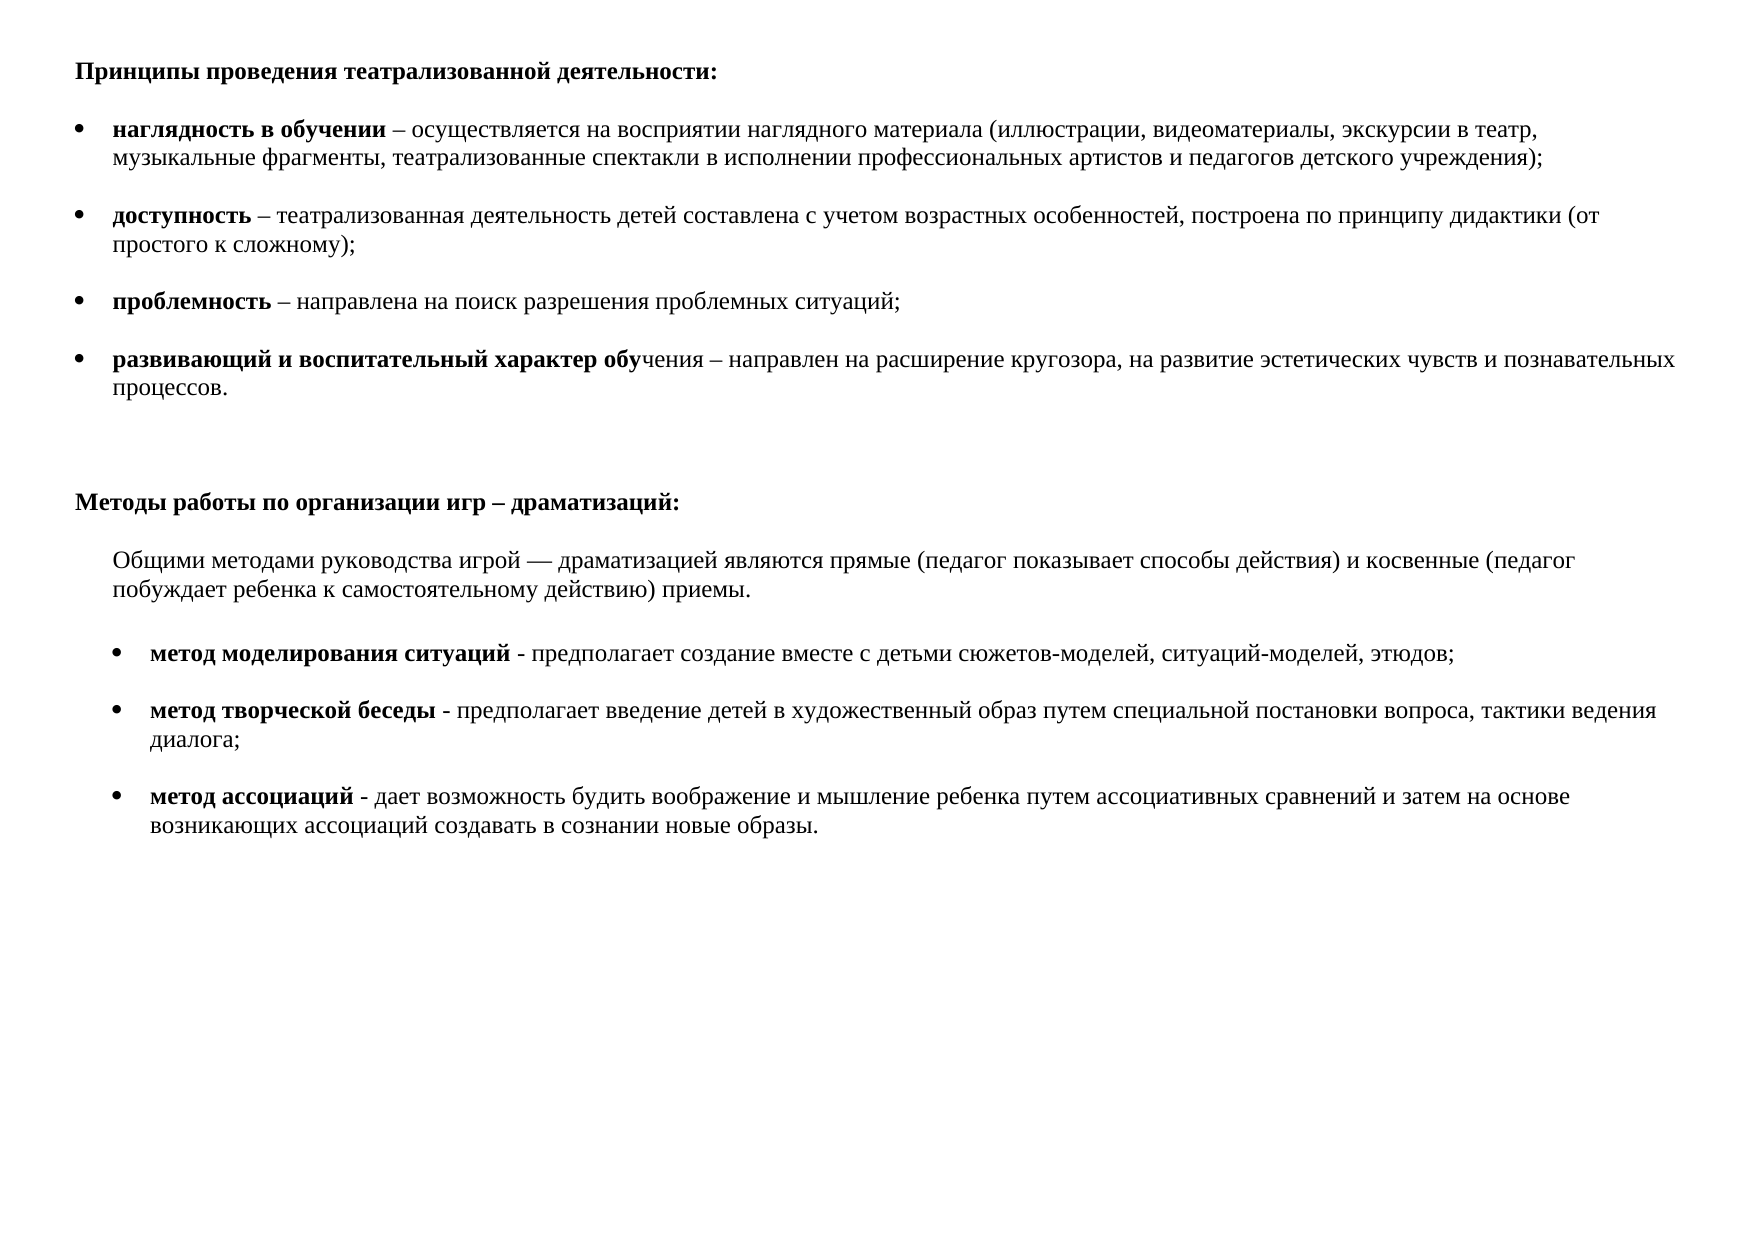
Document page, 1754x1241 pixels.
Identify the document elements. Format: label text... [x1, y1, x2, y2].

list наглядность в обучении – осуществляется на восприятии наглядного материала (иллюстрации, видеоматериалы, экскурсии в театр, музыкальные фрагменты, театрализованные спектакли в исполнении профессиональных артистов и педагогов детского учреждения); [75, 114, 1687, 171]
text Методы работы по организации игр – драматизаций: [75, 430, 1687, 516]
list метод творческой беседы - предполагает введение детей в художественный образ путем специальной постановки вопроса, тактики ведения диалога; [112, 695, 1687, 753]
list метод моделирования ситуаций - предполагает создание вместе с детьми сюжетов-моделей, ситуаций-моделей, этюдов; [112, 638, 1687, 666]
text Общими методами руководства игрой — драматизацией являются прямые (педагог показывает способы действия) и косвенные (педагог побуждает ребенка к самостоятельному действию) приемы. [112, 545, 1687, 602]
text Принципы проведения театрализованной деятельности: [75, 56, 1687, 85]
list проблемность – направлена на поиск разрешения проблемных ситуаций; [75, 286, 1687, 315]
list развивающий и воспитательный характер обучения – направлен на расширение кругозора, на развитие эстетических чувств и познавательных процессов. [75, 344, 1687, 401]
list метод ассоциаций - дает возможность будить воображение и мышление ребенка путем ассоциативных сравнений и затем на основе возникающих ассоциаций создавать в сознании новые образы. [112, 781, 1687, 839]
list доступность – театрализованная деятельность детей составлена с учетом возрастных особенностей, построена по принципу дидактики (от простого к сложному); [75, 200, 1687, 257]
